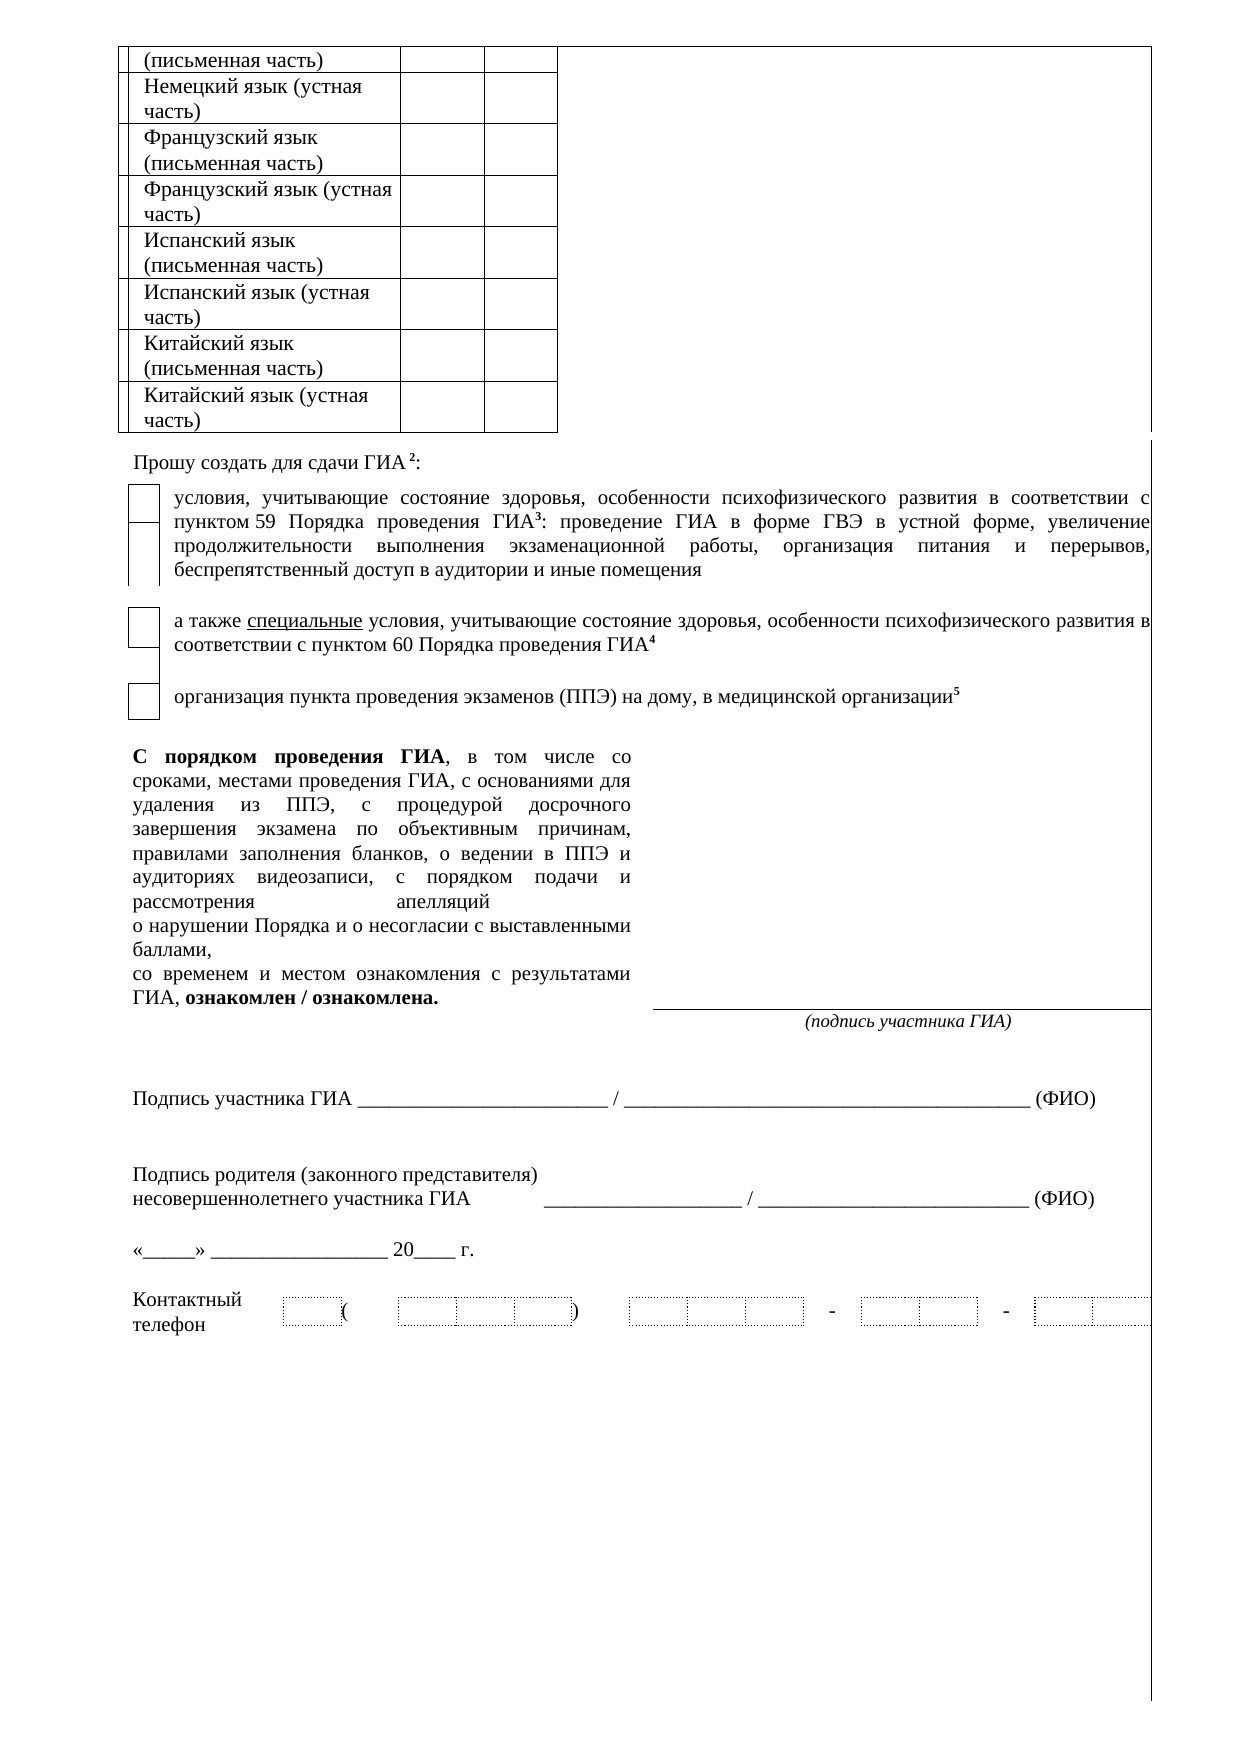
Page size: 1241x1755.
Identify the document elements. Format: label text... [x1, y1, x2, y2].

table_cell [485, 124, 557, 175]
table_cell [119, 124, 128, 175]
table_cell [118, 484, 128, 586]
table_cell [118, 683, 128, 719]
table_cell [401, 279, 484, 329]
table_cell [118, 586, 1151, 607]
table_cell [561, 432, 693, 440]
table_cell [129, 608, 159, 647]
table_cell [485, 382, 557, 432]
table_cell [118, 719, 1151, 744]
table_cell организация пункта проведения экзаменов (ППЭ) на дому, в медицинской организации5 [160, 683, 1151, 719]
table_header [861, 1297, 919, 1325]
table_cell [118, 1114, 1151, 1162]
table_cell Немецкий язык (устная часть) [129, 73, 400, 123]
table_cell Французский язык (письменная часть) [129, 124, 400, 175]
table_cell [118, 1009, 631, 1034]
table_cell Подпись участника ГИА ________________________ / _______________________________________ (ФИО) [118, 1082, 1151, 1114]
table_cell [485, 73, 557, 123]
table_cell (письменная часть) [129, 47, 400, 72]
table_cell [283, 1325, 1151, 1336]
table_cell С порядком проведения ГИА, в том числе со сроками, местами проведения ГИА, с основаниями для удаления из ППЭ, с процедурой досрочного завершения экзамена по объективным причинам, правилами заполнения бланков, о ведении в ППЭ и аудиториях видеозаписи, с порядком подачи и рассмотрения апелляций о нарушении Порядка и о несогласии с выставленными баллами, со временем и местом ознакомления с результатами ГИА, ознакомлен / ознакомлена. [118, 744, 631, 1009]
table_cell [558, 47, 1151, 381]
table_header ) [572, 1297, 630, 1325]
table_cell (подпись участника ГИА) [653, 1010, 1151, 1034]
table_cell [401, 382, 484, 432]
table_cell [119, 73, 128, 123]
table_cell [401, 124, 484, 175]
table_cell [118, 1340, 1151, 1701]
table_cell [485, 176, 557, 226]
table_cell [118, 433, 234, 440]
table_cell [693, 432, 1151, 440]
table_cell [118, 1336, 1151, 1340]
table_cell [119, 227, 128, 278]
table_cell [401, 176, 484, 226]
table_cell [129, 684, 159, 719]
table_cell Подпись родителя (законного представителя) несовершеннолетнего участника ГИА ___________________ / __________________________ (ФИО) [118, 1162, 1151, 1234]
table_cell Испанский язык (устная часть) [129, 279, 400, 329]
table_cell Французский язык (устная часть) [129, 176, 400, 226]
table_cell [485, 227, 557, 278]
table_cell [484, 433, 558, 440]
table_cell [119, 382, 128, 432]
table_cell [119, 279, 128, 329]
table_cell Прошу создать для сдачи ГИА 2: [118, 440, 1151, 484]
table_cell [485, 279, 557, 329]
table_cell «_____» _________________ 20____ г. [118, 1235, 1151, 1263]
table_cell [558, 381, 1151, 432]
table_header [688, 1297, 745, 1325]
table_cell Испанский язык (письменная часть) [129, 227, 400, 278]
table_cell условия, учитывающие состояние здоровья, особенности психофизического развития в соответствии с пунктом 59 Порядка проведения ГИА3: проведение ГИА в форме ГВЭ в устной форме, увеличение продолжительности выполнения экзаменационной работы, организация питания и перерывов, беспрепятственный доступ в аудитории и иные помещения [160, 484, 1151, 586]
table_cell [485, 330, 557, 381]
table_cell [631, 744, 652, 1009]
table_header [1093, 1297, 1151, 1325]
table_cell [118, 647, 159, 683]
table_header ( [341, 1297, 399, 1325]
table_header [1035, 1297, 1093, 1325]
table_cell [119, 176, 128, 226]
table_cell [129, 523, 159, 586]
table_cell [118, 1263, 1151, 1287]
table_cell [119, 330, 128, 381]
table_cell [401, 227, 484, 278]
table_cell [401, 47, 484, 72]
table_cell [283, 1288, 1151, 1297]
table_cell [129, 485, 159, 522]
table_header - [803, 1297, 861, 1325]
table_cell [401, 330, 484, 381]
table_cell [485, 47, 557, 72]
table_cell [118, 607, 128, 647]
table_cell [1151, 46, 1166, 1701]
table_cell [118, 1034, 1151, 1082]
table_cell [119, 47, 128, 72]
table_header [745, 1297, 803, 1325]
table_header [919, 1297, 977, 1325]
table_cell [631, 1009, 652, 1034]
table_cell Контактный телефон [118, 1288, 283, 1336]
table_cell Китайский язык (устная часть) [129, 382, 400, 432]
table_header [514, 1297, 572, 1325]
table_cell [653, 744, 1151, 1009]
table_header - [977, 1297, 1035, 1325]
table_cell [234, 433, 484, 440]
table_header [399, 1297, 456, 1325]
table_cell а также специальные условия, учитывающие состояние здоровья, особенности психофизического развития в соответствии с пунктом 60 Порядка проведения ГИА4 [160, 607, 1151, 683]
table_header [456, 1297, 514, 1325]
table_cell [401, 73, 484, 123]
table_header [283, 1297, 341, 1325]
table_header [630, 1297, 687, 1325]
table_cell Китайский язык (письменная часть) [129, 330, 400, 381]
